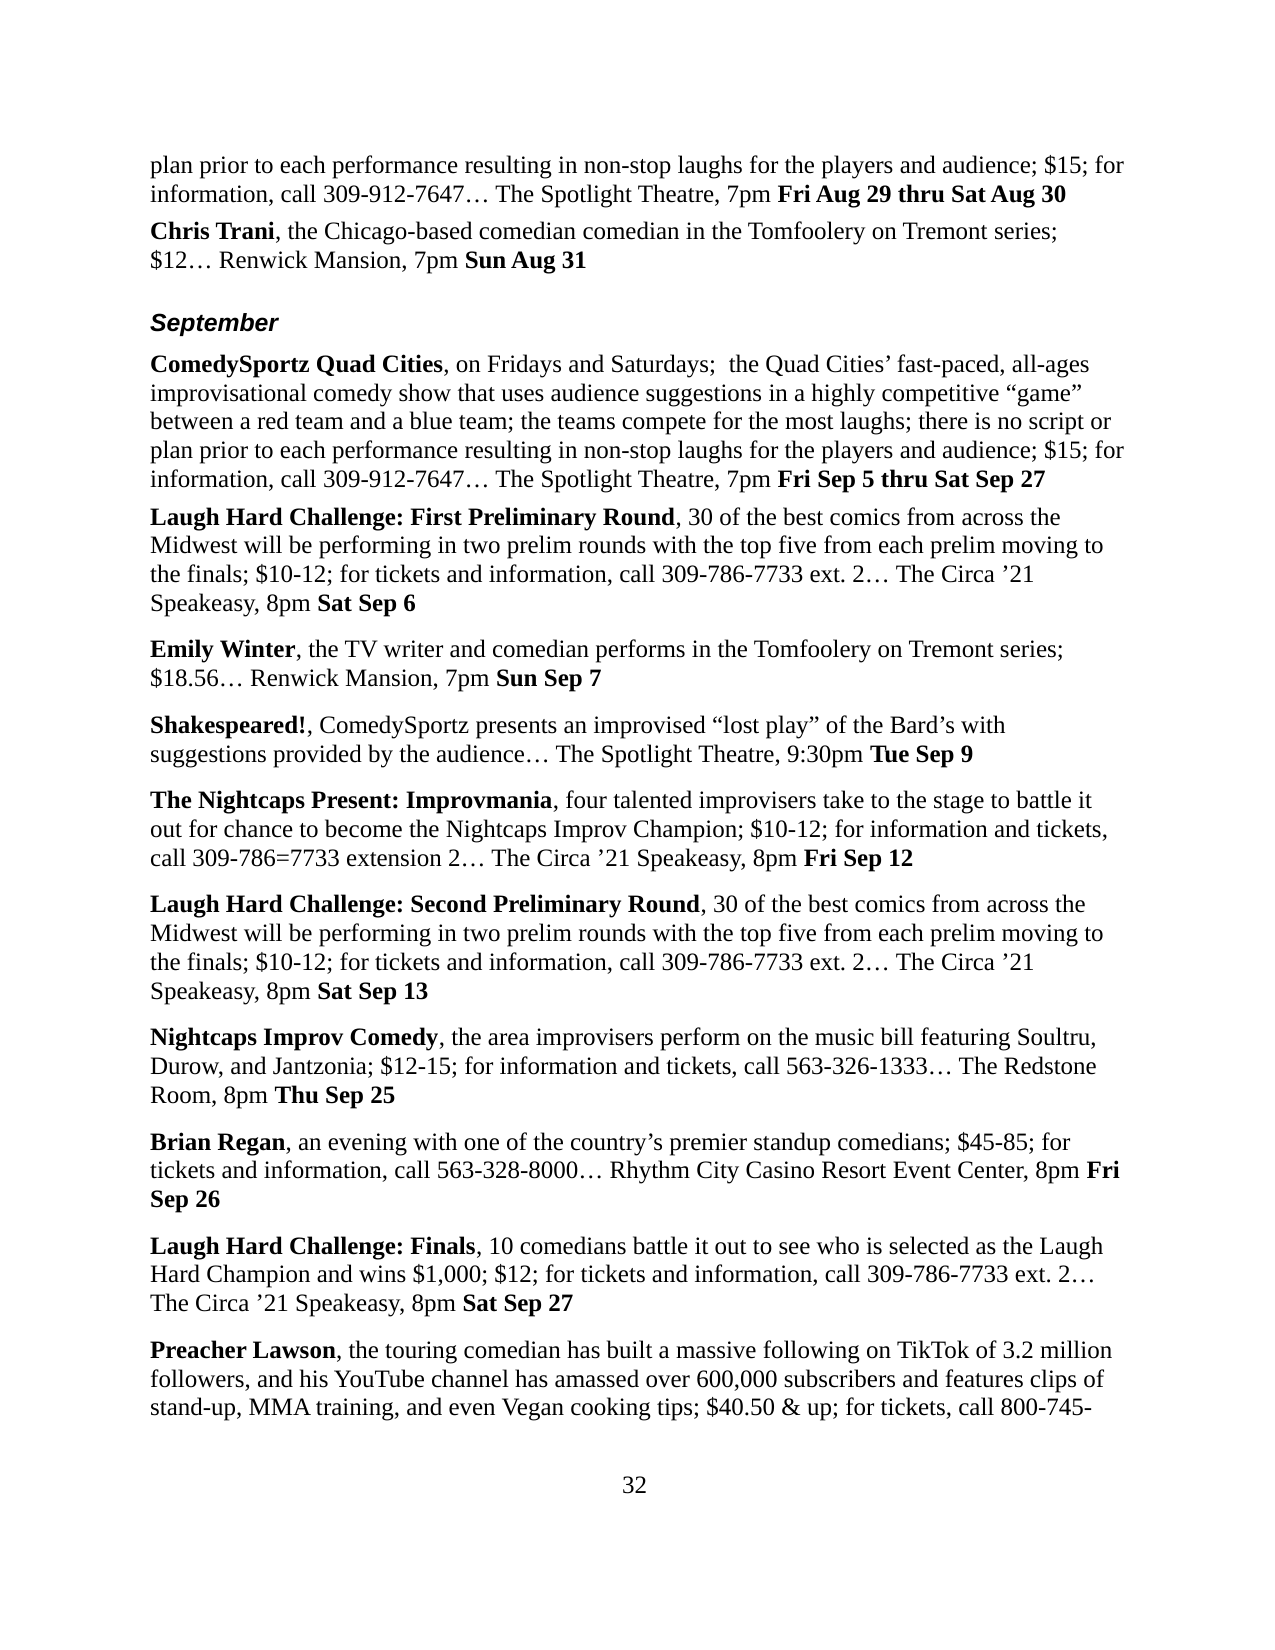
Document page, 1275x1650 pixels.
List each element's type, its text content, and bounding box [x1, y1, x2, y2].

subtitle September [150, 308, 1125, 336]
text plan prior to each performance resulting in non-stop laughs for the players and audience; $15; for information, call 309-912-7647… The Spotlight Theatre, 7pm Fri Aug 29 thru Sat Aug 30 [150, 150, 1125, 207]
text Nightcaps Improv Comedy, the area improvisers perform on the music bill featuring Soultru, Durow, and Jantzonia; $12-15; for information and tickets, call 563-326-1333… The Redstone Room, 8pm Thu Sep 25 [150, 1022, 1125, 1109]
text Chris Trani, the Chicago-based comedian comedian in the Tomfoolery on Tremont series; $12… Renwick Mansion, 7pm Sun Aug 31 [150, 216, 1125, 274]
text The Nightcaps Present: Improvmania, four talented improvisers take to the stage to battle it out for chance to become the Nightcaps Improv Champion; $10-12; for information and tickets, call 309-786=7733 extension 2… The Circa ’21 Speakeasy, 8pm Fri Sep 12 [150, 785, 1125, 872]
text Laugh Hard Challenge: Second Preliminary Round, 30 of the best comics from across the Midwest will be performing in two prelim rounds with the top five from each prelim moving to the finals; $10-12; for tickets and information, call 309-786-7733 ext. 2… The Circa ’21 Speakeasy, 8pm Sat Sep 13 [150, 889, 1125, 1004]
text Emily Winter, the TV writer and comedian performs in the Tomfoolery on Tremont series; $18.56… Renwick Mansion, 7pm Sun Sep 7 [150, 634, 1125, 692]
text Laugh Hard Challenge: Finals, 10 comedians battle it out to see who is selected as the Laugh Hard Champion and wins $1,000; $12; for tickets and information, call 309-786-7733 ext. 2… The Circa ’21 Speakeasy, 8pm Sat Sep 27 [150, 1231, 1125, 1317]
text Brian Regan, an evening with one of the country’s premier standup comedians; $45-85; for tickets and information, call 563-328-8000… Rhythm City Casino Resort Event Center, 8pm Fri Sep 26 [150, 1127, 1125, 1213]
text Shakespeared!, ComedySportz presents an improvised “lost play” of the Bard’s with suggestions provided by the audience… The Spotlight Theatre, 9:30pm Tue Sep 9 [150, 710, 1125, 767]
text ComedySportz Quad Cities, on Fridays and Saturdays; the Quad Cities’ fast-paced, all-ages improvisational comedy show that uses audience suggestions in a highly competitive “game” between a red team and a blue team; the teams compete for the most laughs; there is no script or plan prior to each performance resulting in non-stop laughs for the players and audience; $15; for information, call 309-912-7647… The Spotlight Theatre, 7pm Fri Sep 5 thru Sat Sep 27 [150, 349, 1125, 493]
text Laugh Hard Challenge: First Preliminary Round, 30 of the best comics from across the Midwest will be performing in two prelim rounds with the top five from each prelim moving to the finals; $10-12; for tickets and information, call 309-786-7733 ext. 2… The Circa ’21 Speakeasy, 8pm Sat Sep 6 [150, 502, 1125, 617]
text Preacher Lawson, the touring comedian has built a massive following on TikTok of 3.2 million followers, and his YouTube channel has amassed over 600,000 subscribers and features clips of stand-up, MMA training, and even Vegan cooking tips; $40.50 & up; for tickets, call 800-745- [150, 1335, 1125, 1421]
